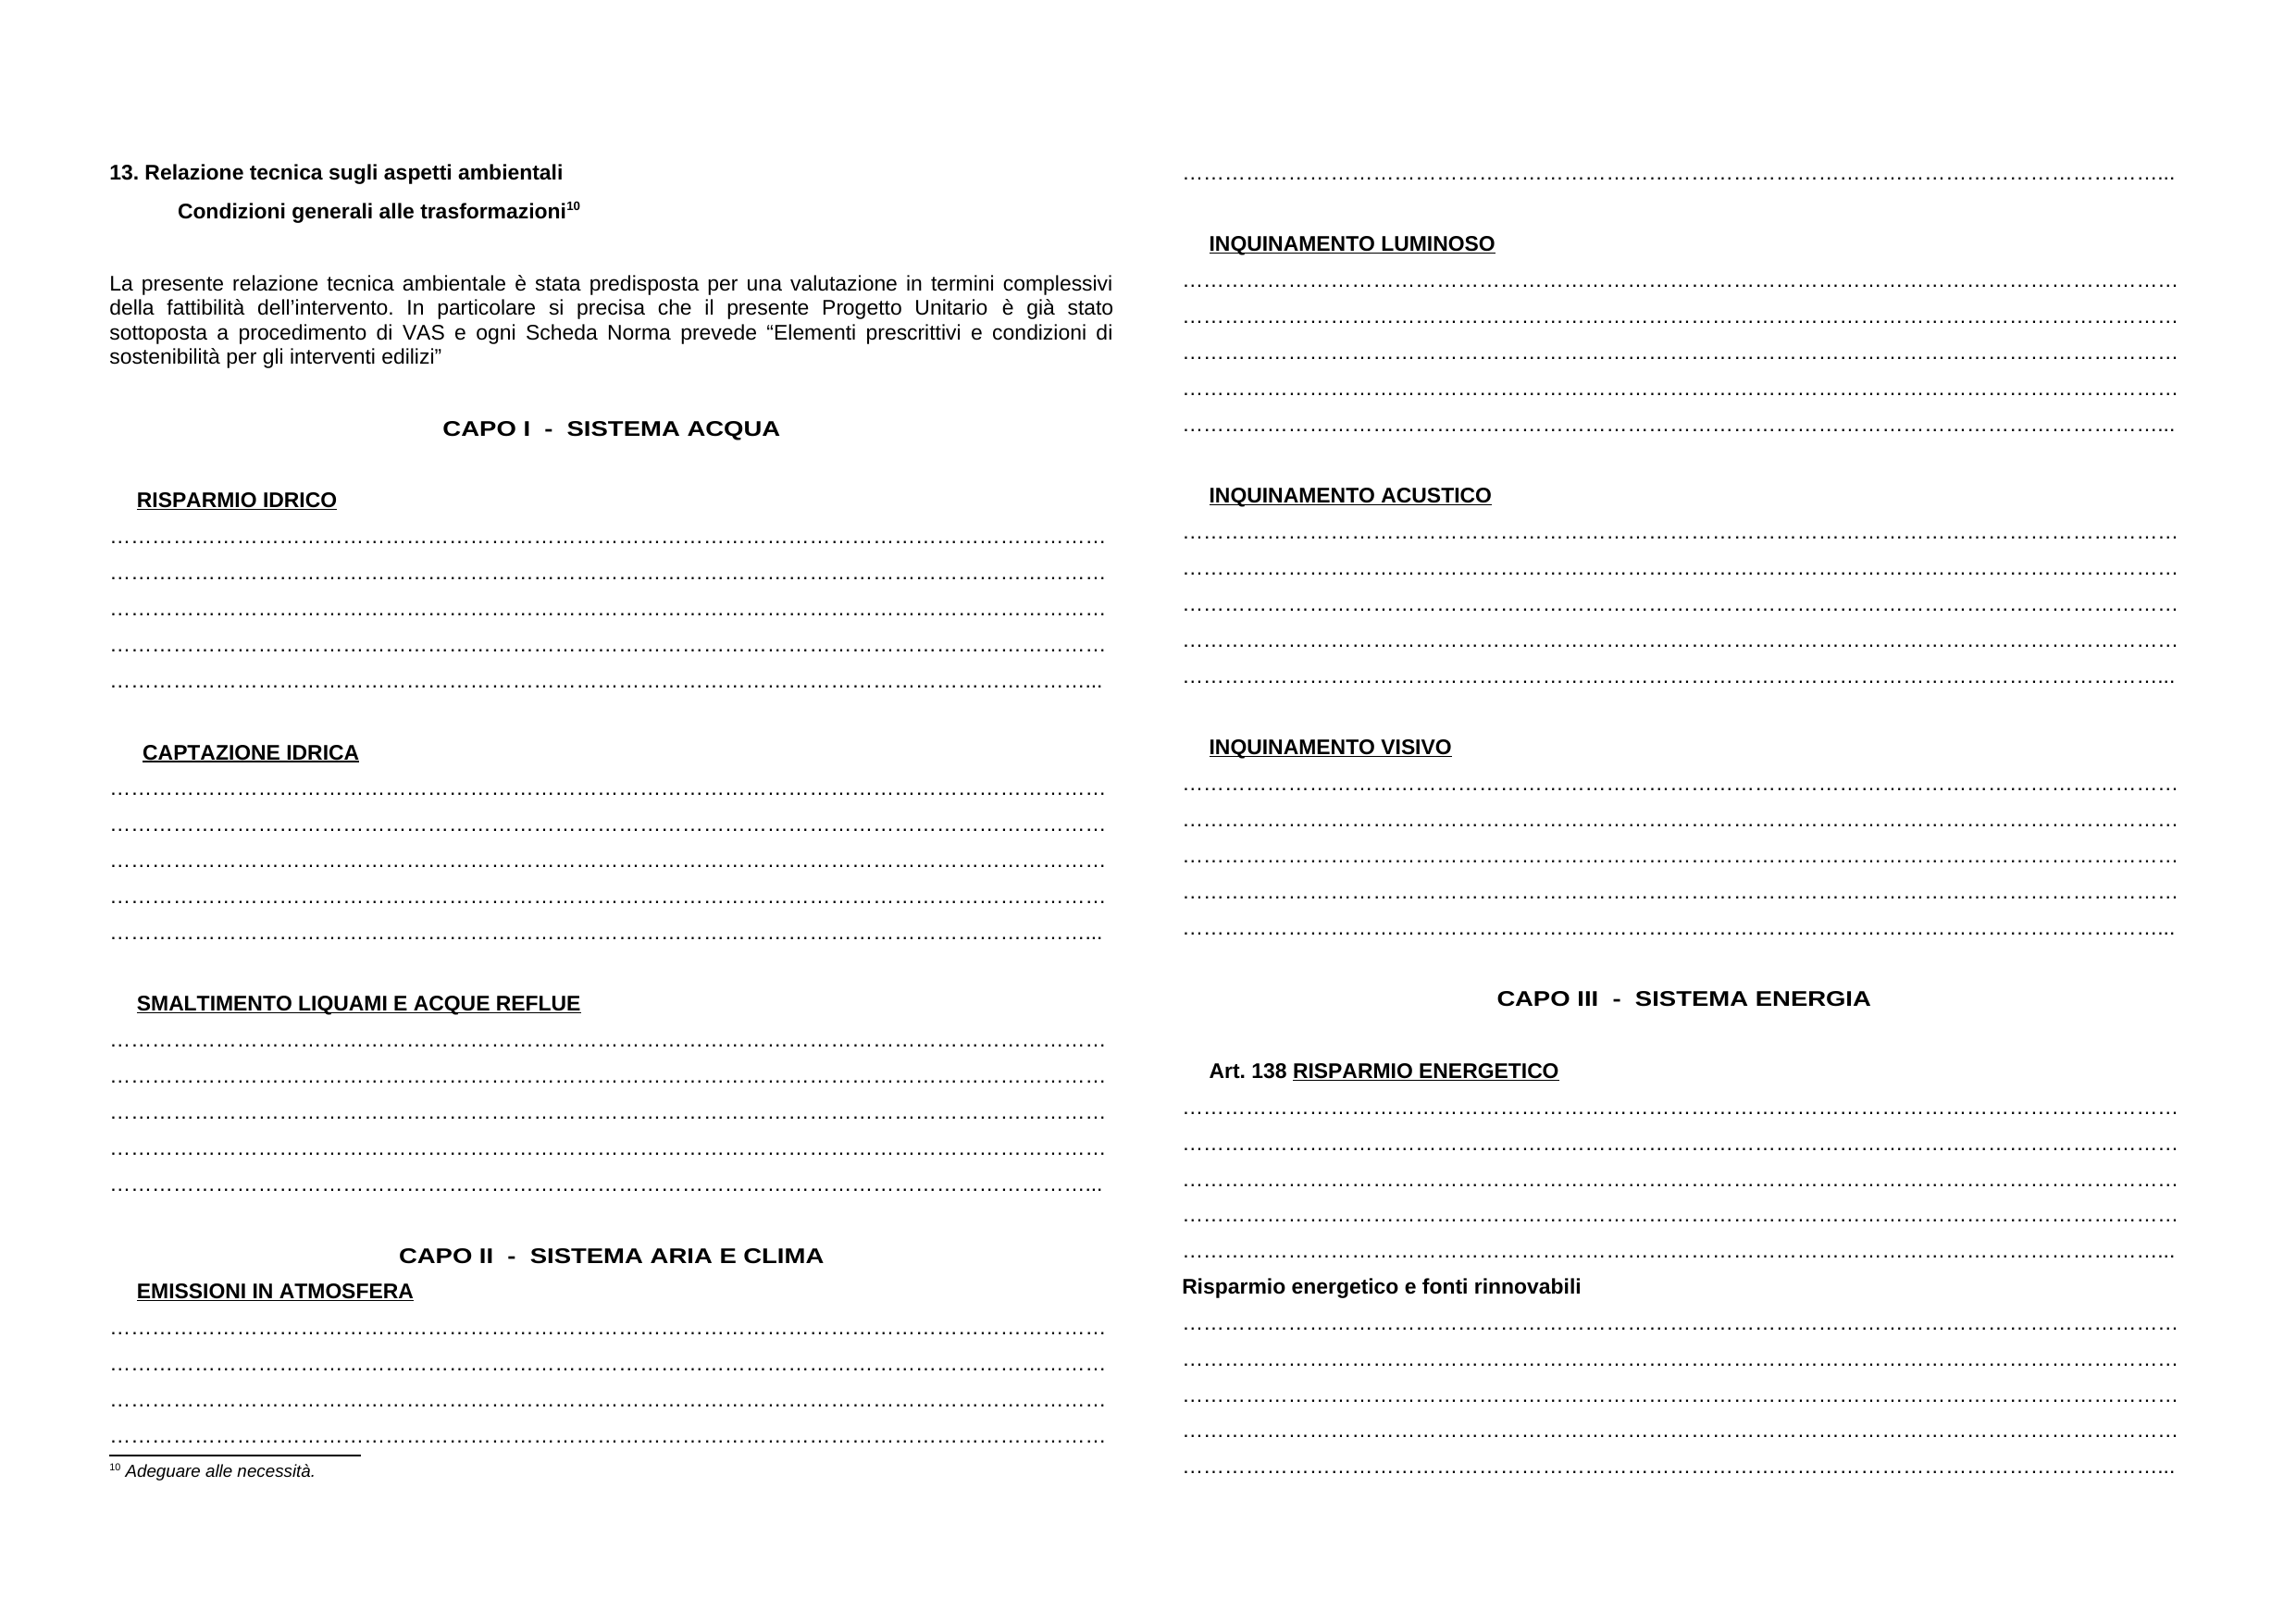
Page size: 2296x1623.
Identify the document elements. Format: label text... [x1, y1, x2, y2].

text Inquinamento visivo [1182, 735, 2186, 760]
text …………………………………………………………………………………………………………………………... [1182, 1238, 2186, 1262]
text Smaltimento liquami e acque reflue [109, 991, 1113, 1016]
text CAPO III - SISTEMA ENERGIA [1182, 986, 2186, 1011]
text …………………………………………………………………………………………………………………………… [109, 596, 1113, 620]
text …………………………………………………………………………………………………………………………… [109, 884, 1113, 908]
text …………………………………………………………………………………………………………………………… [109, 775, 1113, 800]
text …………………………………………………………………………………………………………………………… [1182, 771, 2186, 795]
text Captazione idrica [109, 739, 1113, 764]
text …………………………………………………………………………………………………………………………... [109, 1171, 1113, 1196]
text …………………………………………………………………………………………………………………………… [109, 1351, 1113, 1375]
text Inquinamento acustico [1182, 483, 2186, 508]
text …………………………………………………………………………………………………………………………... [1182, 160, 2186, 184]
text Condizioni generali alle trasformazioni [109, 199, 1113, 224]
text …………………………………………………………………………………………………………………………… [1182, 267, 2186, 292]
text …………………………………………………………………………………………………………………………… [1182, 591, 2186, 615]
text …………………………………………………………………………………………………………………………… [1182, 1095, 2186, 1119]
text Risparmio energetico e fonti rinnovabili [1182, 1274, 2186, 1298]
text …………………………………………………………………………………………………………………………… [1182, 843, 2186, 867]
text …………………………………………………………………………………………………………………………… [109, 1063, 1113, 1088]
text …………………………………………………………………………………………………………………………… [109, 848, 1113, 872]
text …………………………………………………………………………………………………………………………… [1182, 555, 2186, 579]
text …………………………………………………………………………………………………………………………… [1182, 376, 2186, 400]
text Risparmio idrico [109, 488, 1113, 513]
text …………………………………………………………………………………………………………………………… [1182, 879, 2186, 903]
text …………………………………………………………………………………………………………………………… [1182, 519, 2186, 543]
text …………………………………………………………………………………………………………………………... [1182, 914, 2186, 939]
text …………………………………………………………………………………………………………………………... [109, 668, 1113, 692]
text Inquinamento luminoso [1182, 231, 2186, 256]
text …………………………………………………………………………………………………………………………... [1182, 663, 2186, 688]
text …………………………………………………………………………………………………………………………… [109, 812, 1113, 836]
subtitle 13. Relazione tecnica sugli aspetti ambientali [109, 160, 1113, 184]
text Adeguare alle necessità. [109, 1461, 1113, 1481]
text …………………………………………………………………………………………………………………………… [109, 1099, 1113, 1123]
text …………………………………………………………………………………………………………………………… [1182, 807, 2186, 831]
text …………………………………………………………………………………………………………………………… [109, 524, 1113, 549]
text …………………………………………………………………………………………………………………………… [1182, 1382, 2186, 1406]
text …………………………………………………………………………………………………………………………… [1182, 1167, 2186, 1191]
text …………………………………………………………………………………………………………………………… [109, 560, 1113, 585]
text …………………………………………………………………………………………………………………………… [1182, 304, 2186, 328]
text La presente relazione tecnica ambientale è stata predisposta per una valutazione in termini complessivi della fattibilità dell’intervento. In particolare si precisa che il presente Progetto Unitario è già stato sottoposta a procedimento di VAS e ogni Scheda Norma prevede “Elementi prescrittivi e condizioni di sostenibilità per gli interventi edilizi” [109, 271, 1113, 368]
text CAPO I - SISTEMA ACQUA [109, 416, 1113, 440]
text …………………………………………………………………………………………………………………………… [1182, 1346, 2186, 1370]
text Art. 138 Risparmio energetico [1182, 1059, 2186, 1083]
text …………………………………………………………………………………………………………………………… [109, 1315, 1113, 1339]
text …………………………………………………………………………………………………………………………… [1182, 1202, 2186, 1227]
text …………………………………………………………………………………………………………………………… [109, 632, 1113, 656]
text …………………………………………………………………………………………………………………………… [109, 1387, 1113, 1411]
text Emissioni in atmosfera [109, 1279, 1113, 1304]
text …………………………………………………………………………………………………………………………… [109, 1423, 1113, 1447]
text …………………………………………………………………………………………………………………………… [1182, 627, 2186, 651]
text …………………………………………………………………………………………………………………………... [1182, 411, 2186, 436]
text CAPO II - SISTEMA ARIA E CLIMA [109, 1243, 1113, 1268]
text …………………………………………………………………………………………………………………………… [109, 1027, 1113, 1052]
text …………………………………………………………………………………………………………………………… [1182, 1310, 2186, 1334]
text …………………………………………………………………………………………………………………………… [1182, 1131, 2186, 1155]
text …………………………………………………………………………………………………………………………… [109, 1135, 1113, 1159]
text …………………………………………………………………………………………………………………………… [1182, 340, 2186, 364]
text …………………………………………………………………………………………………………………………… [1182, 1418, 2186, 1443]
text …………………………………………………………………………………………………………………………... [1182, 1454, 2186, 1479]
text …………………………………………………………………………………………………………………………... [109, 920, 1113, 944]
